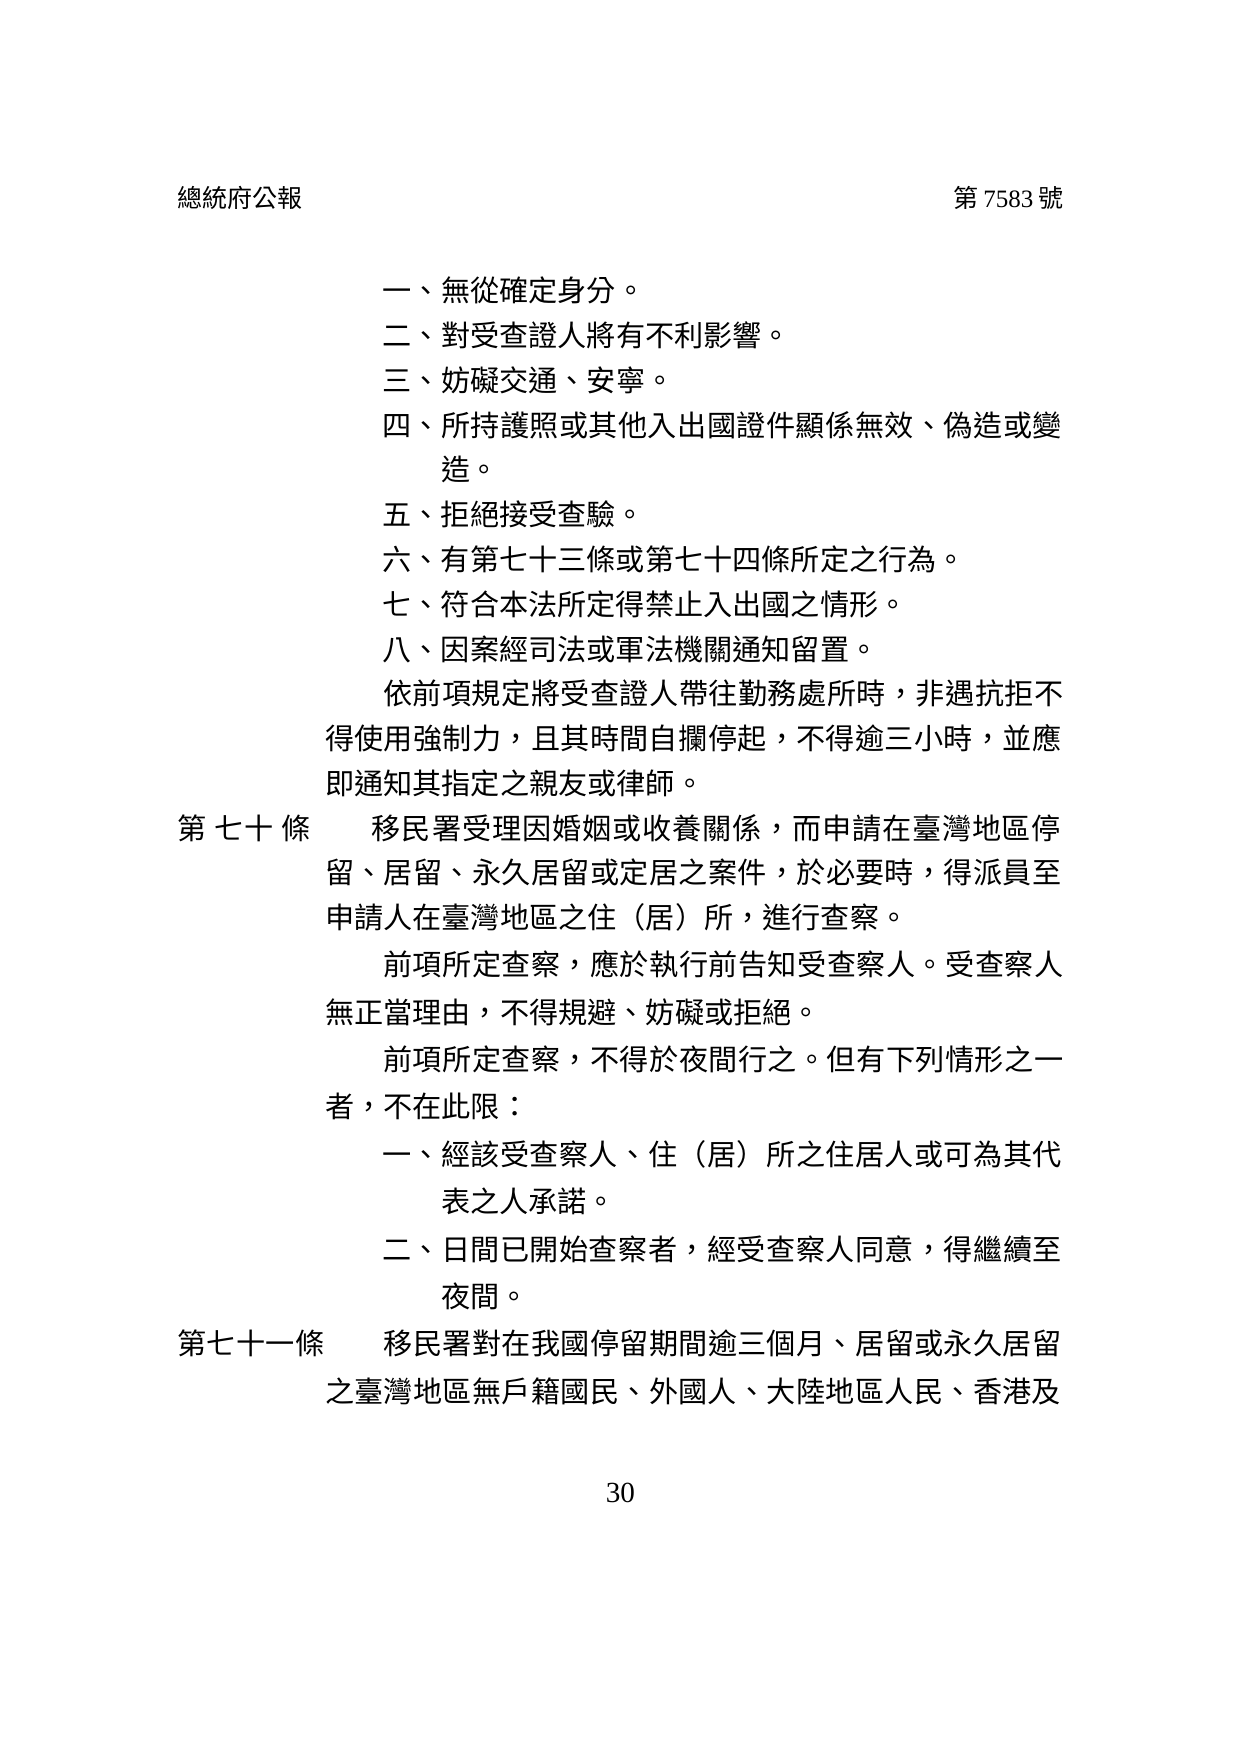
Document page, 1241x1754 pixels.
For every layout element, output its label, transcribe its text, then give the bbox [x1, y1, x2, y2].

text 五、拒絕接受查驗。 [382, 490, 1063, 534]
text 一、 無從確定身分。 [382, 266, 1063, 311]
text 前項所定查察，不得於夜間行之。但有下列情形之一者，不在此限： [325, 1032, 1063, 1127]
text 三、 妨礙交通、安寧。 [382, 355, 1063, 400]
text 二、 日間已開始查察者，經受查察人同意，得繼續至夜間。 [382, 1222, 1063, 1317]
text 依前項規定將受查證人帶往勤務處所時，非遇抗拒不得使用強制力，且其時間自攔停起，不得逾三小時，並應即通知其指定之親友或律師。 [325, 669, 1063, 803]
text 六、有第七十三條或第七十四條所定之行為。 [382, 534, 1063, 579]
text 八、因案經司法或軍法機關通知留置。 [382, 624, 1063, 669]
text 第七十一條 移民署對在我國停留期間逾三個月、居留或永久居留之臺灣地區無戶籍國民、外國人、大陸地區人民、香港及 [177, 1317, 1063, 1412]
text 四、 所持護照或其他入出國證件顯係無效、偽造或變造。 [382, 400, 1063, 490]
text 一、 經該受查察人、住（居）所之住居人或可為其代表之人承諾。 [382, 1127, 1063, 1222]
text 二、 對受查證人將有不利影響。 [382, 311, 1063, 355]
text 第 七十 條 移民署受理因婚姻或收養關係，而申請在臺灣地區停留、居留、永久居留或定居之案件，於必要時，得派員至申請人在臺灣地區之住（居）所，進行查察。 [177, 803, 1063, 938]
text 七、符合本法所定得禁止入出國之情形。 [382, 579, 1063, 624]
text 前項所定查察，應於執行前告知受查察人。受查察人無正當理由，不得規避、妨礙或拒絕。 [325, 938, 1063, 1032]
